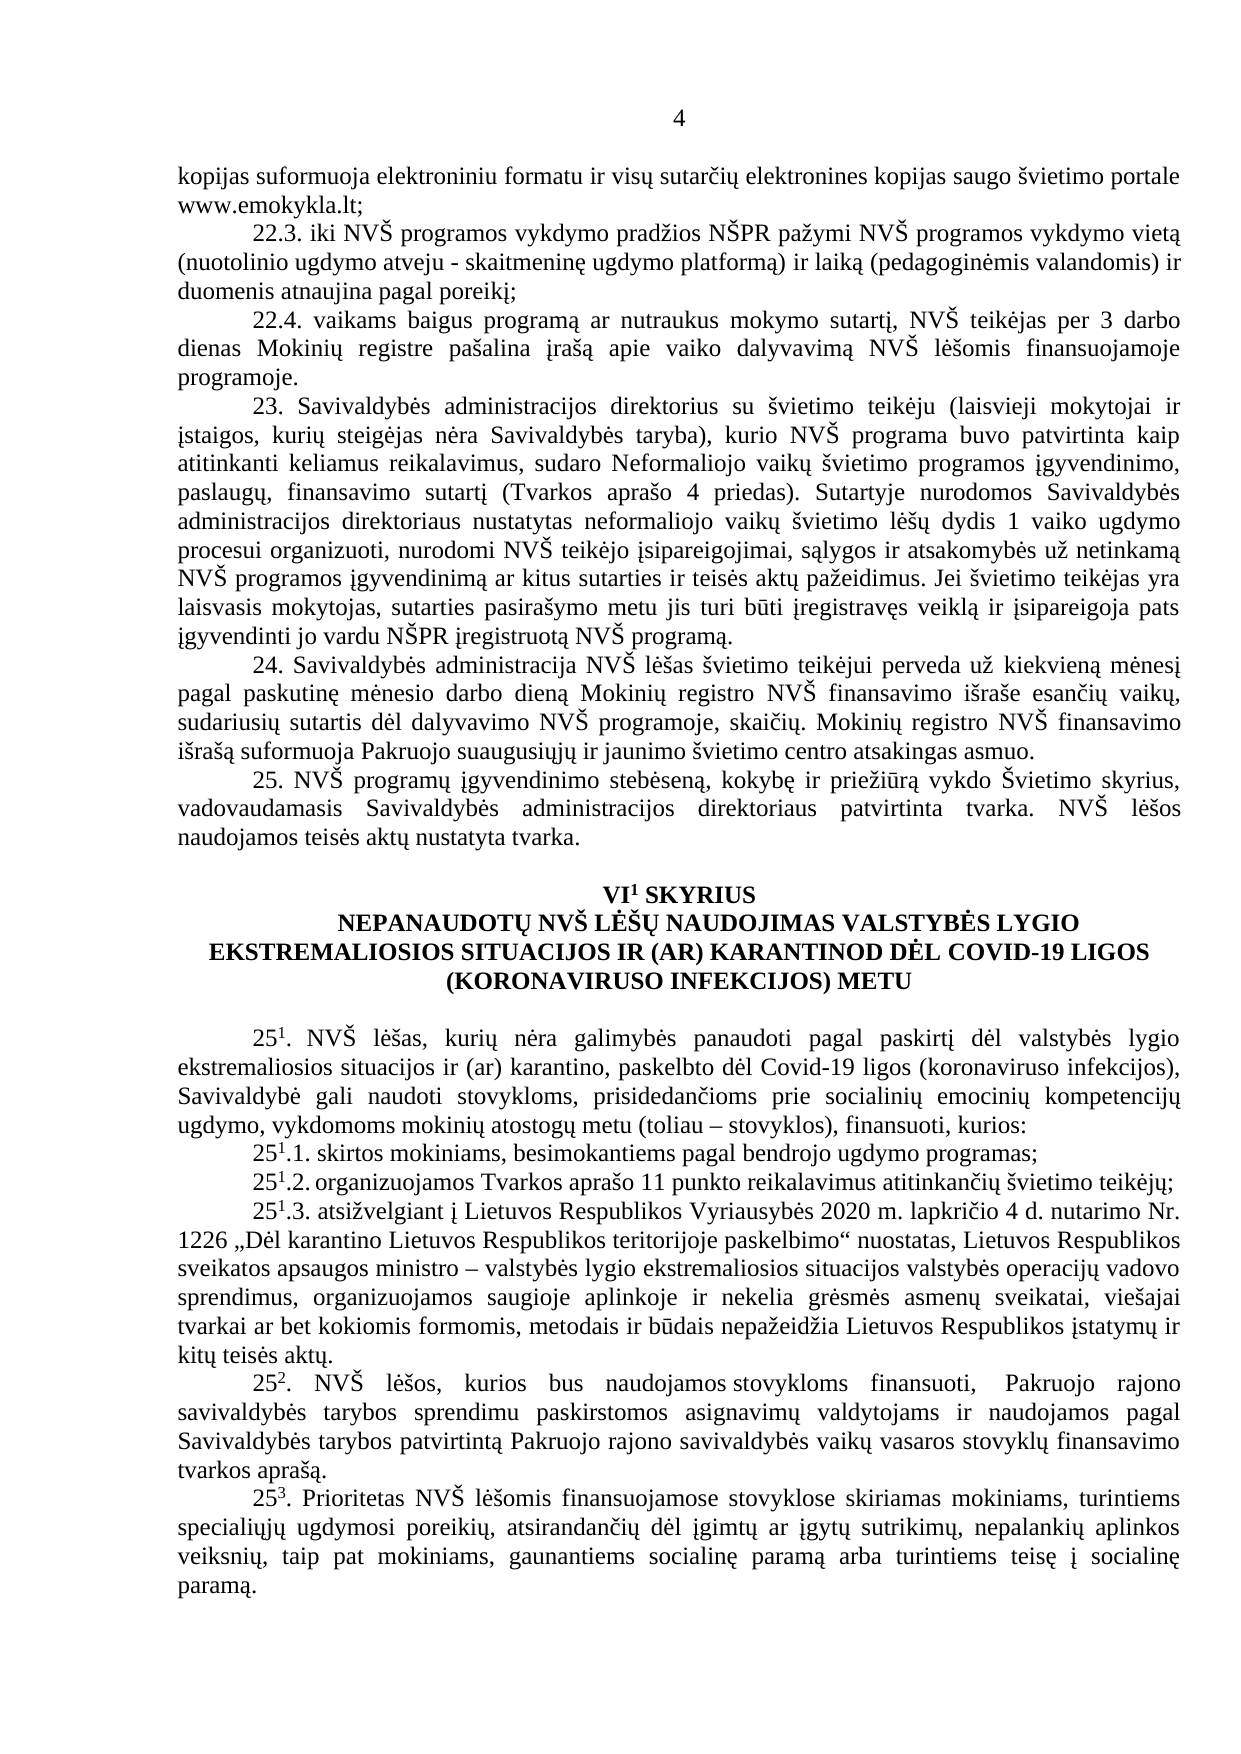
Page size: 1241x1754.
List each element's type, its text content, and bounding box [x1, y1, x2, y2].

text 252. NVŠ lėšos, kurios bus naudojamos stovykloms finansuoti, Pakruojo rajono savivaldybės tarybos sprendimu paskirstomos asignavimų valdytojams ir naudojamos pagal Savivaldybės tarybos patvirtintą Pakruojo rajono savivaldybės vaikų vasaros stovyklų finansavimo tvarkos aprašą. [177, 1368, 1181, 1483]
text 25. NVŠ programų įgyvendinimo stebėseną, kokybę ir priežiūrą vykdo Švietimo skyrius, vadovaudamasis Savivaldybės administracijos direktoriaus patvirtinta tvarka. NVŠ lėšos naudojamos teisės aktų nustatyta tvarka. [177, 765, 1181, 851]
text 251.3. atsižvelgiant į Lietuvos Respublikos Vyriausybės 2020 m. lapkričio 4 d. nutarimo Nr. 1226 „Dėl karantino Lietuvos Respublikos teritorijoje paskelbimo“ nuostatas, Lietuvos Respublikos sveikatos apsaugos ministro – valstybės lygio ekstremaliosios situacijos valstybės operacijų vadovo sprendimus, organizuojamos saugioje aplinkoje ir nekelia grėsmės asmenų sveikatai, viešajai tvarkai ar bet kokiomis formomis, metodais ir būdais nepažeidžia Lietuvos Respublikos įstatymų ir kitų teisės aktų. [177, 1196, 1181, 1368]
text 251.2. organizuojamos Tvarkos aprašo 11 punkto reikalavimus atitinkančių švietimo teikėjų; [177, 1167, 1181, 1196]
text VI1 SKYRIUS [177, 880, 1181, 908]
text 251.1. skirtos mokiniams, besimokantiems pagal bendrojo ugdymo programas; [177, 1138, 1181, 1167]
text 251. NVŠ lėšas, kurių nėra galimybės panaudoti pagal paskirtį dėl valstybės lygio ekstremaliosios situacijos ir (ar) karantino, paskelbto dėl Covid-19 ligos (koronaviruso infekcijos), Savivaldybė gali naudoti stovykloms, prisidedančioms prie socialinių emocinių kompetencijų ugdymo, vykdomoms mokinių atostogų metu (toliau – stovyklos), finansuoti, kurios: [177, 1023, 1181, 1138]
text 23. Savivaldybės administracijos direktorius su švietimo teikėju (laisvieji mokytojai ir įstaigos, kurių steigėjas nėra Savivaldybės taryba), kurio NVŠ programa buvo patvirtinta kaip atitinkanti keliamus reikalavimus, sudaro Neformaliojo vaikų švietimo programos įgyvendinimo, paslaugų, finansavimo sutartį (Tvarkos aprašo 4 priedas). Sutartyje nurodomos Savivaldybės administracijos direktoriaus nustatytas neformaliojo vaikų švietimo lėšų dydis 1 vaiko ugdymo procesui organizuoti, nurodomi NVŠ teikėjo įsipareigojimai, sąlygos ir atsakomybės už netinkamą NVŠ programos įgyvendinimą ar kitus sutarties ir teisės aktų pažeidimus. Jei švietimo teikėjas yra laisvasis mokytojas, sutarties pasirašymo metu jis turi būti įregistravęs veiklą ir įsipareigoja pats įgyvendinti jo vardu NŠPR įregistruotą NVŠ programą. [177, 391, 1181, 650]
text kopijas suformuoja elektroniniu formatu ir visų sutarčių elektronines kopijas saugo švietimo portale www.emokykla.lt; [177, 161, 1181, 218]
text 24. Savivaldybės administracija NVŠ lėšas švietimo teikėjui perveda už kiekvieną mėnesį pagal paskutinę mėnesio darbo dieną Mokinių registro NVŠ finansavimo išraše esančių vaikų, sudariusių sutartis dėl dalyvavimo NVŠ programoje, skaičių. Mokinių registro NVŠ finansavimo išrašą suformuoja Pakruojo suaugusiųjų ir jaunimo švietimo centro atsakingas asmuo. [177, 650, 1181, 765]
text 22.4. vaikams baigus programą ar nutraukus mokymo sutartį, NVŠ teikėjas per 3 darbo dienas Mokinių registre pašalina įrašą apie vaiko dalyvavimą NVŠ lėšomis finansuojamoje programoje. [177, 305, 1181, 391]
text 253. Prioritetas NVŠ lėšomis finansuojamose stovyklose skiriamas mokiniams, turintiems specialiųjų ugdymosi poreikių, atsirandančių dėl įgimtų ar įgytų sutrikimų, nepalankių aplinkos veiksnių, taip pat mokiniams, gaunantiems socialinę paramą arba turintiems teisę į socialinę paramą. [177, 1483, 1181, 1598]
text NEPANAUDOTŲ NVŠ LĖŠŲ NAUDOJIMAS VALSTYBĖS LYGIO EKSTREMALIOSIOS SITUACIJOS IR (AR) KARANTINOD DĖL COVID-19 LIGOS (KORONAVIRUSO INFEKCIJOS) METU [177, 908, 1181, 995]
text 22.3. iki NVŠ programos vykdymo pradžios NŠPR pažymi NVŠ programos vykdymo vietą (nuotolinio ugdymo atveju - skaitmeninę ugdymo platformą) ir laiką (pedagoginėmis valandomis) ir duomenis atnaujina pagal poreikį; [177, 218, 1181, 305]
